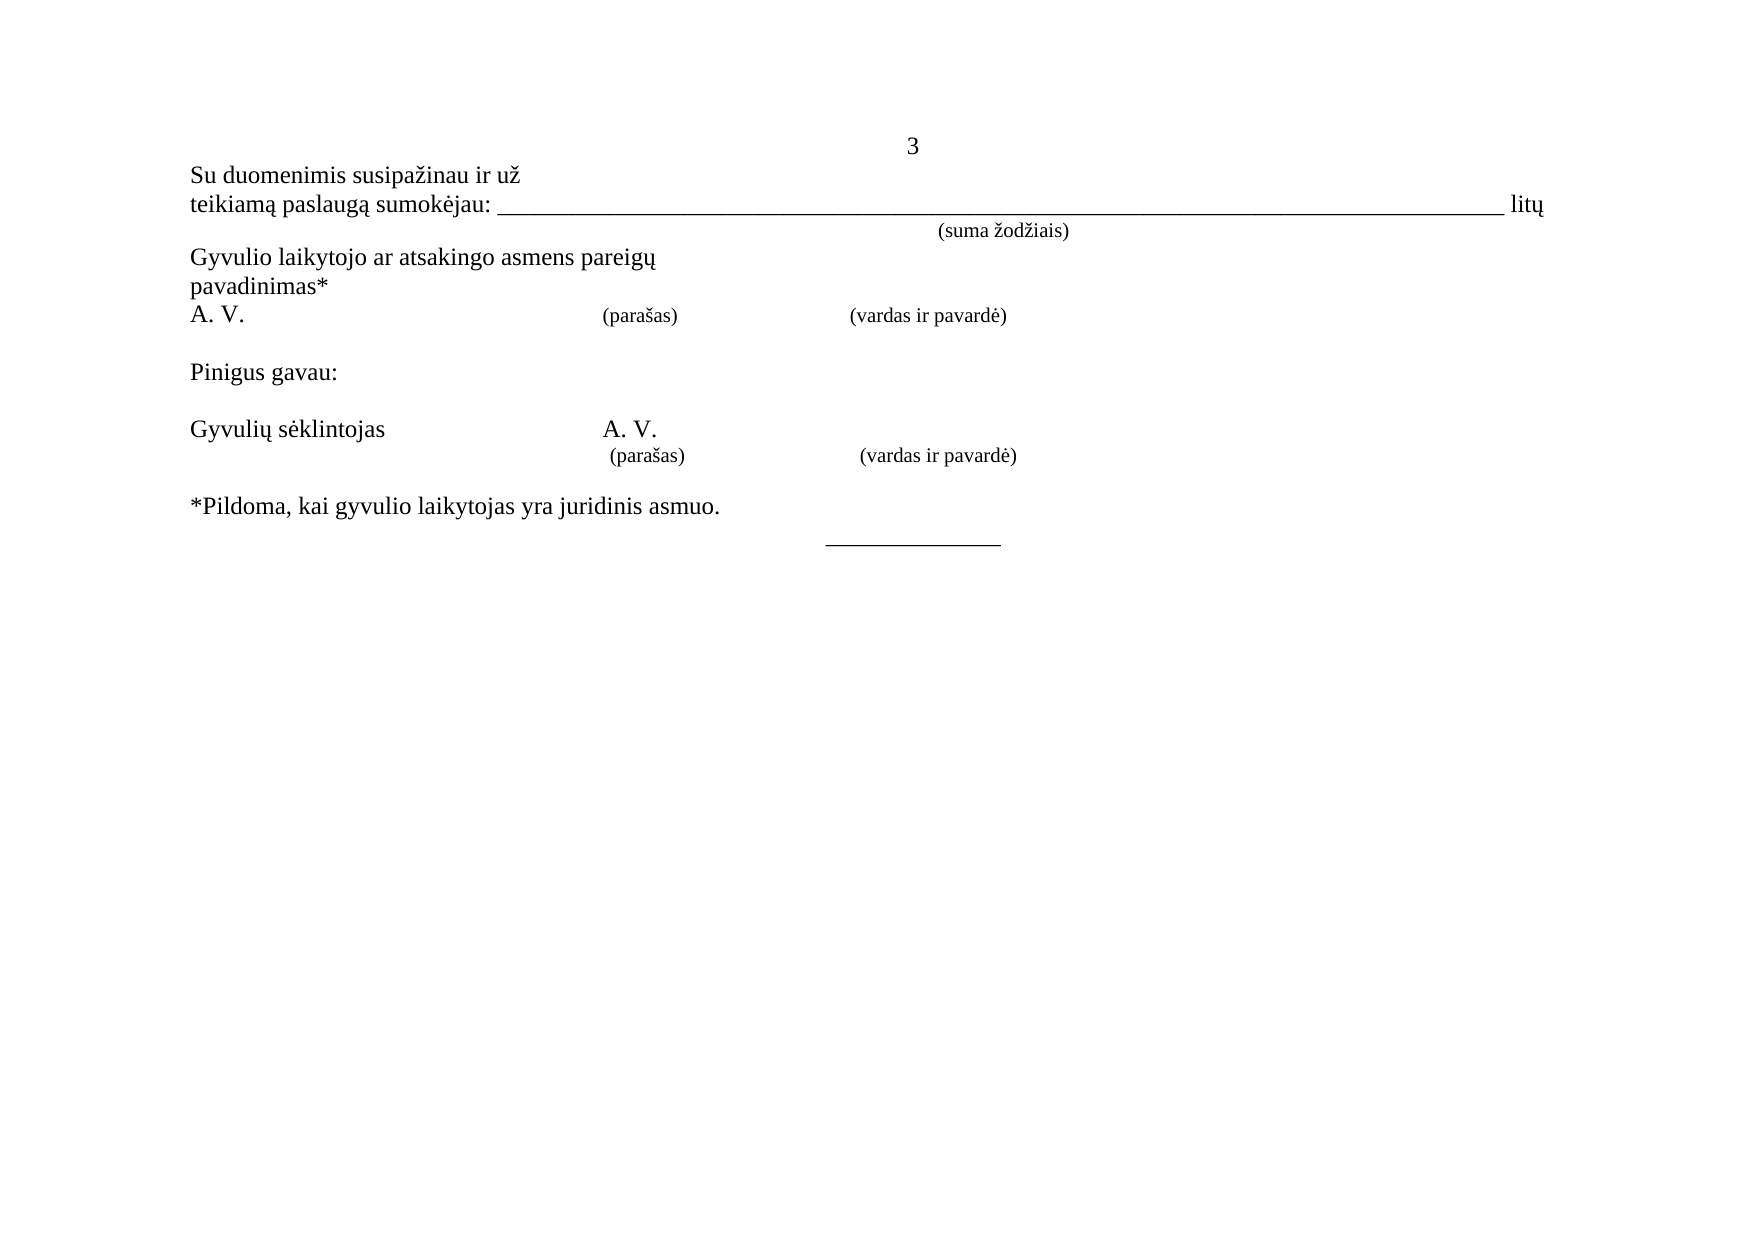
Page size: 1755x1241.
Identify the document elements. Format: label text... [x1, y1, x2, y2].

text *Pildoma, kai gyvulio laikytojas yra juridinis asmuo. [190, 491, 1636, 520]
text pavadinimas* [190, 271, 1636, 299]
text (suma žodžiais) [190, 218, 1636, 242]
text Gyvulio laikytojo ar atsakingo asmens pareigų [190, 242, 1636, 271]
text Gyvulių sėklintojas A. V. [190, 414, 1636, 443]
text A. V. (parašas) (vardas ir pavardė) [190, 299, 1636, 328]
text ______________ [190, 520, 1636, 549]
text (parašas) (vardas ir pavardė) [190, 443, 1636, 467]
text teikiamą paslaugą sumokėjau: litų [190, 189, 1636, 218]
text Su duomenimis susipažinau ir už [190, 161, 1636, 189]
text Pinigus gavau: [190, 357, 1636, 386]
